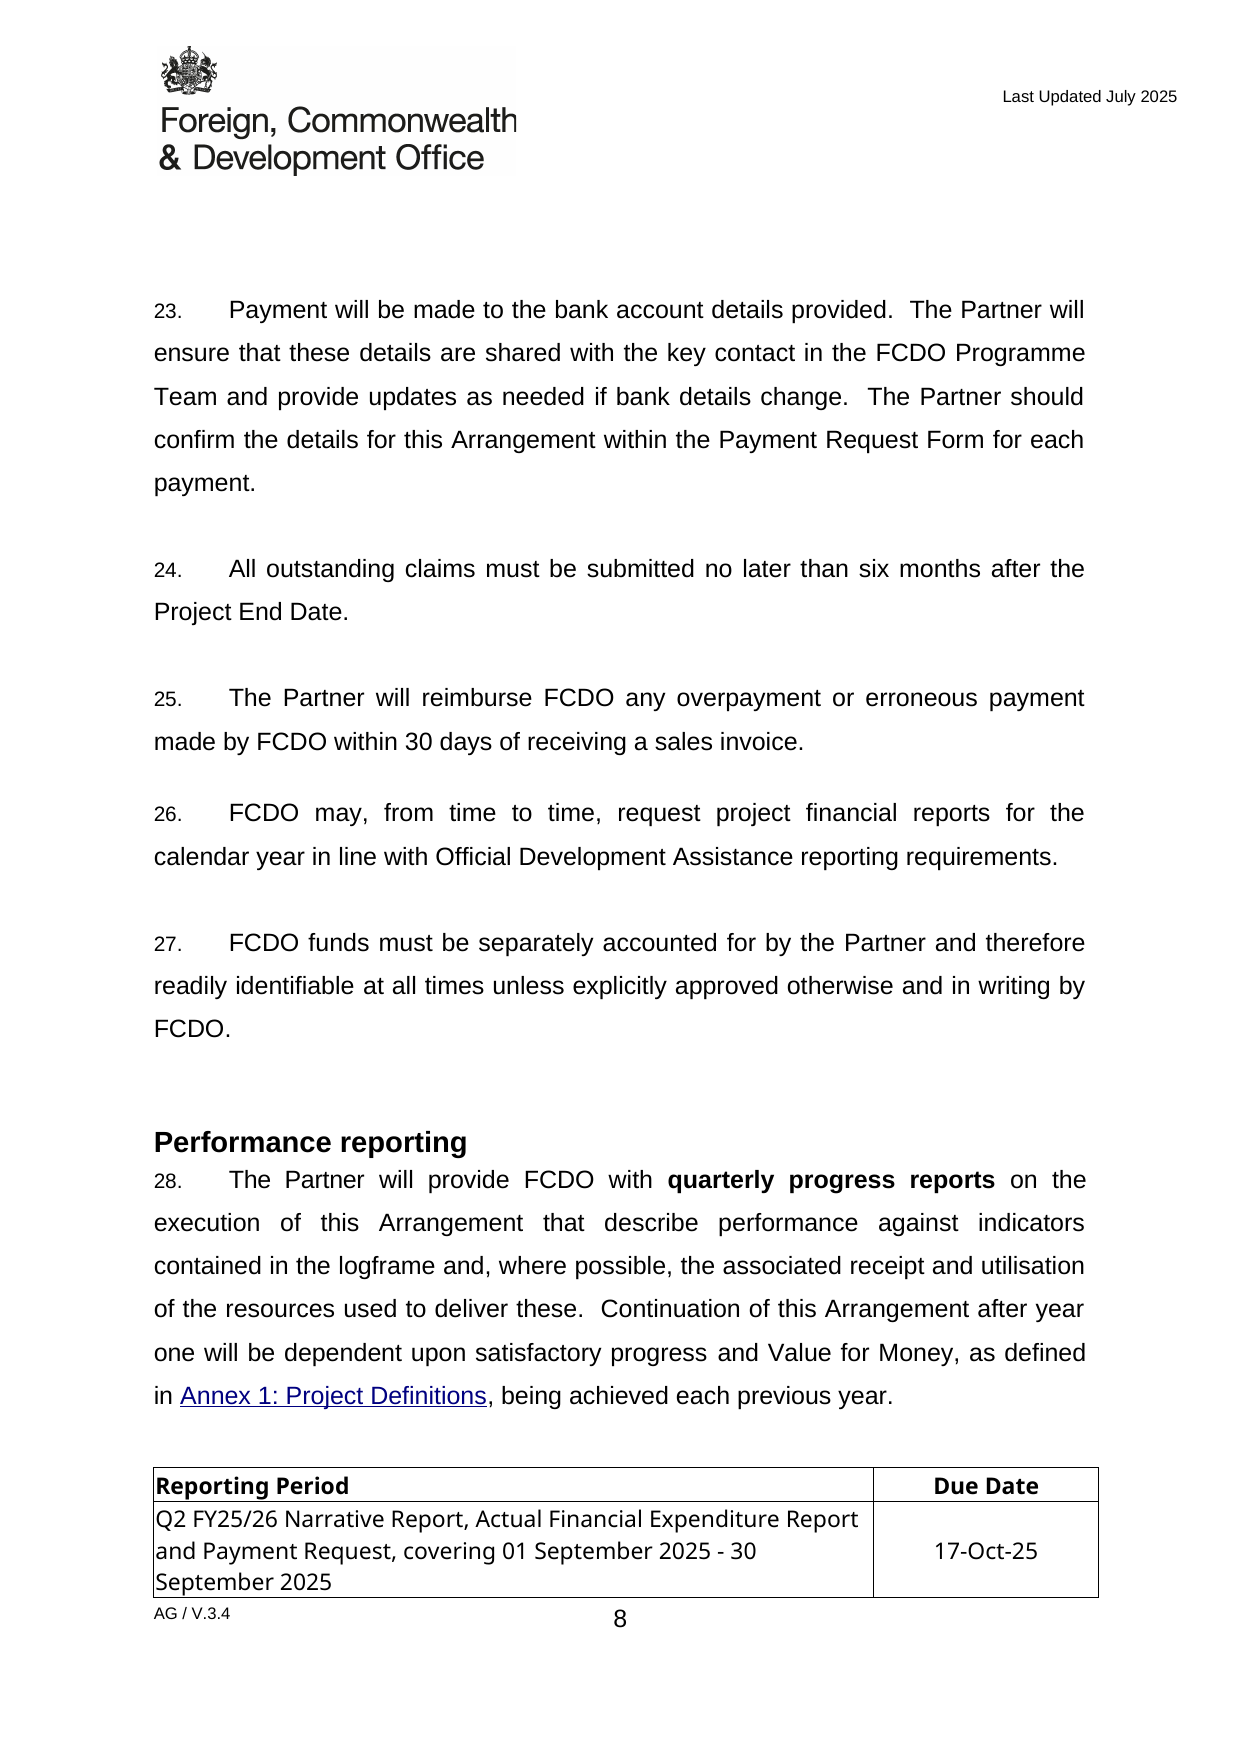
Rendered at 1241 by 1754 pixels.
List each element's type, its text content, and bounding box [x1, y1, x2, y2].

list FCDO may, from time to time, request project financial reports for the calendar year in line with Official Development Assistance reporting requirements. [153, 798, 1087, 870]
list The Partner will reimburse FCDO any overpayment or erroneous payment made by FCDO within 30 days of receiving a sales invoice. [153, 683, 1087, 755]
subtitle Performance reporting [153, 1125, 1087, 1159]
table_header Due Date [874, 1468, 1098, 1501]
table_cell 17-Oct-25 [874, 1502, 1098, 1597]
list FCDO funds must be separately accounted for by the Partner and therefore readily identifiable at all times unless explicitly approved otherwise and in writing by FCDO. [153, 928, 1087, 1043]
list Payment will be made to the bank account details provided. The Partner will ensure that these details are shared with the key contact in the FCDO Programme Team and provide updates as needed if bank details change. The Partner should confirm the details for this Arrangement within the Payment Request Form for each payment. [153, 295, 1087, 497]
list All outstanding claims must be submitted no later than six months after the Project End Date. [153, 554, 1087, 626]
list The Partner will provide FCDO with quarterly progress reports on the execution of this Arrangement that describe performance against indicators contained in the logframe and, where possible, the associated receipt and utilisation of the resources used to deliver these. Continuation of this Arrangement after year one will be dependent upon satisfactory progress and Value for Money, as defined in Annex 1: Project Definitions, being achieved each previous year. [153, 1165, 1087, 1409]
table_cell Q2 FY25/26 Narrative Report, Actual Financial Expenditure Report and Payment Request, covering 01 September 2025 - 30 September 2025 [154, 1502, 873, 1597]
table_header Reporting Period [154, 1468, 873, 1501]
